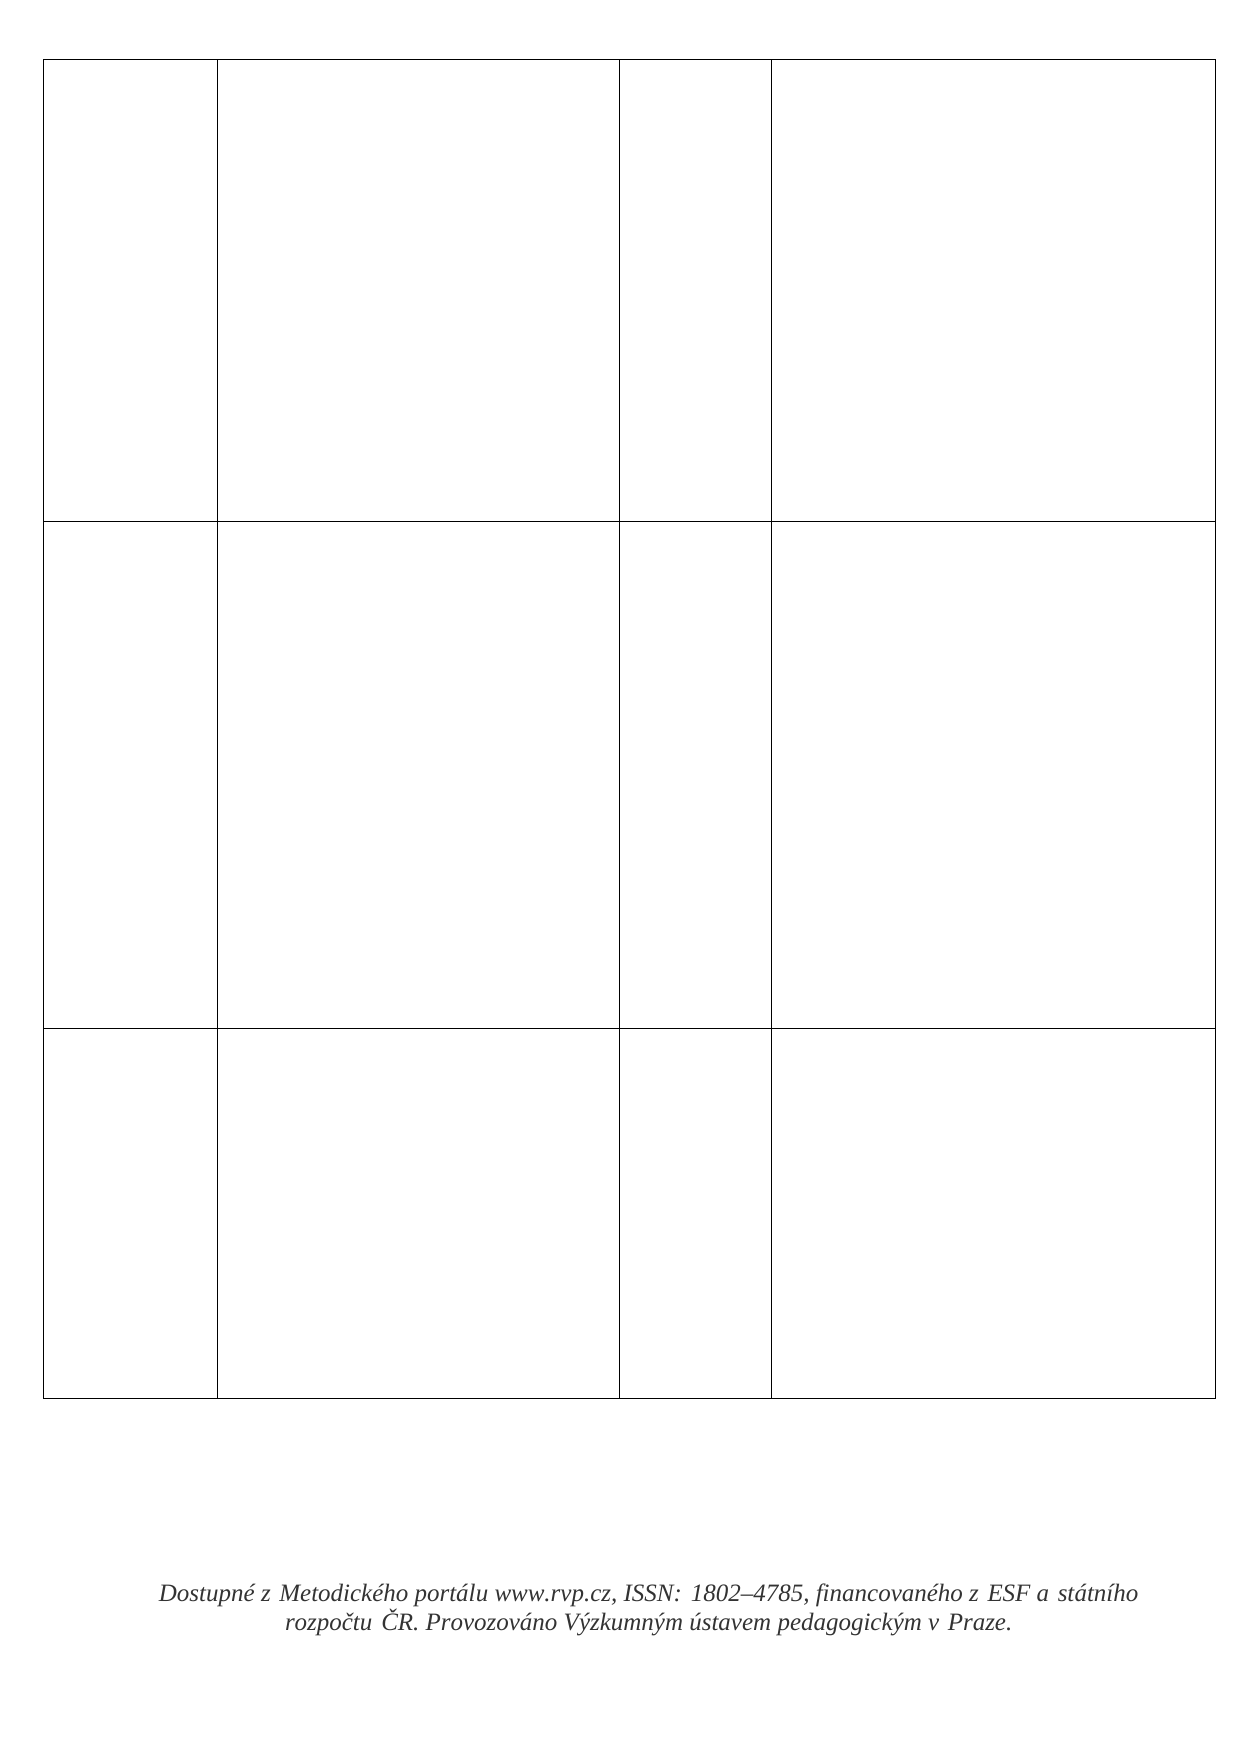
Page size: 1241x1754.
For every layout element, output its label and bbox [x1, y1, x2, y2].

table_cell [620, 522, 771, 1028]
table_cell [772, 60, 1215, 521]
table_cell [218, 522, 619, 1028]
table_cell [620, 1029, 771, 1397]
table_cell [44, 522, 217, 1028]
table_cell [620, 60, 771, 521]
table_cell [44, 1029, 217, 1397]
table_cell [772, 1029, 1215, 1397]
table_cell [44, 60, 217, 521]
table_cell [218, 1029, 619, 1397]
table_cell [218, 60, 619, 521]
table_cell [772, 522, 1215, 1028]
